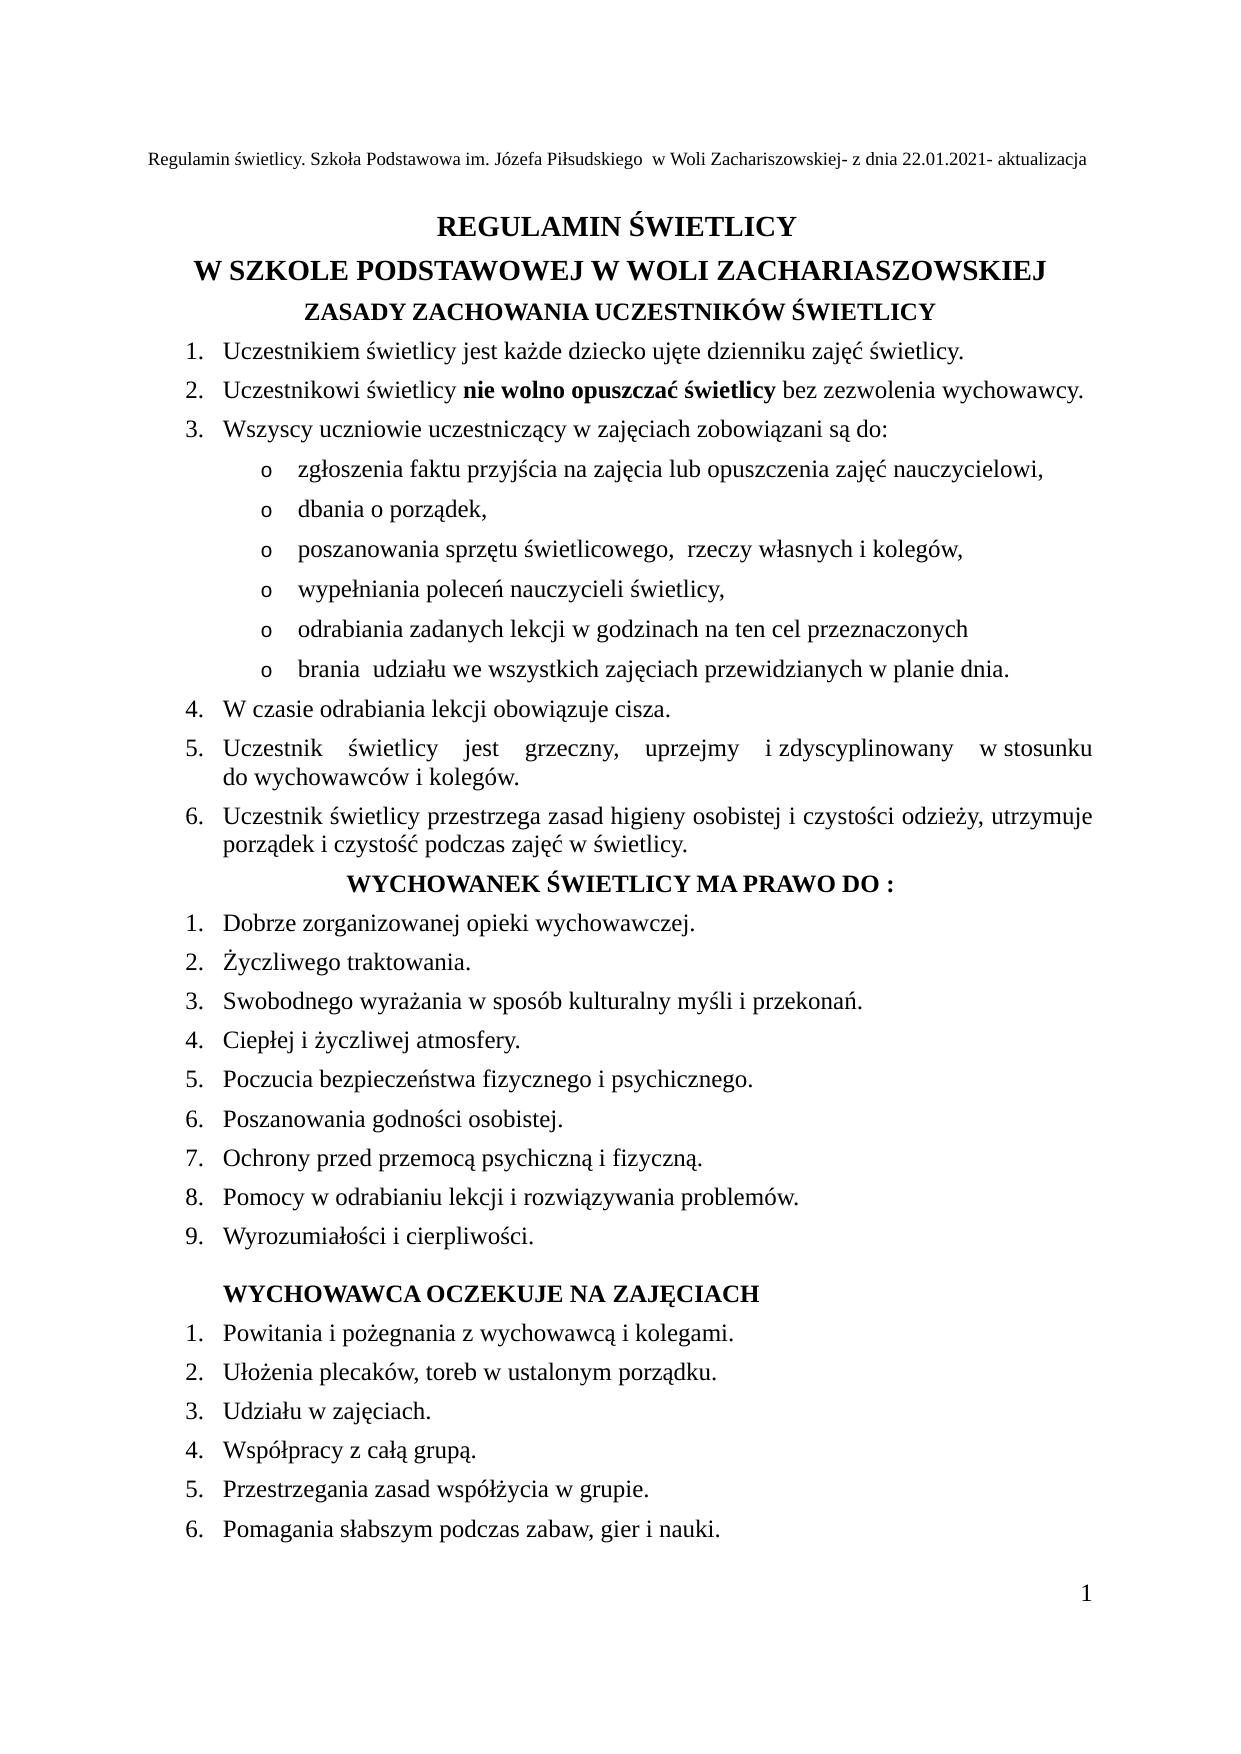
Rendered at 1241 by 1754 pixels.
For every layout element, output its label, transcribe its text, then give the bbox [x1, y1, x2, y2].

list Życzliwego traktowania. [185, 947, 1093, 976]
list poszanowania sprzętu świetlicowego, rzeczy własnych i kolegów, [260, 534, 1093, 563]
list Powitania i pożegnania z wychowawcą i kolegami. [185, 1318, 1093, 1347]
list Przestrzegania zasad współżycia w grupie. [185, 1474, 1093, 1503]
list Pomagania słabszym podczas zabaw, gier i nauki. [185, 1514, 1093, 1542]
text W SZKOLE PODSTAWOWEJ W WOLI ZACHARIASZOWSKIEJ [148, 253, 1093, 287]
list odrabiania zadanych lekcji w godzinach na ten cel przeznaczonych [260, 614, 1093, 643]
list Pomocy w odrabianiu lekcji i rozwiązywania problemów. [185, 1182, 1093, 1211]
text WYCHOWANEK ŚWIETLICY MA PRAWO DO : [148, 869, 1093, 897]
list Wszyscy uczniowie uczestniczący w zajęciach zobowiązani są do: [185, 414, 1093, 443]
list Uczestnikowi świetlicy nie wolno opuszczać świetlicy bez zezwolenia wychowawcy. [185, 375, 1093, 404]
list Swobodnego wyrażania w sposób kulturalny myśli i przekonań. [185, 986, 1093, 1015]
list Współpracy z całą grupą. [185, 1435, 1093, 1464]
list dbania o porządek, [260, 494, 1093, 523]
text ZASADY ZACHOWANIA UCZESTNIKÓW ŚWIETLICY [148, 297, 1093, 326]
list wypełniania poleceń nauczycieli świetlicy, [260, 574, 1093, 603]
list Dobrze zorganizowanej opieki wychowawczej. [185, 908, 1093, 937]
list Ciepłej i życzliwej atmosfery. [185, 1025, 1093, 1054]
list Poszanowania godności osobistej. [185, 1104, 1093, 1132]
list brania udziału we wszystkich zajęciach przewidzianych w planie dnia. [260, 654, 1093, 683]
list W czasie odrabiania lekcji obowiązuje cisza. [185, 694, 1093, 722]
list Poczucia bezpieczeństwa fizycznego i psychicznego. [185, 1064, 1093, 1093]
list Udziału w zajęciach. [185, 1396, 1093, 1425]
list Wyrozumiałości i cierpliwości. WYCHOWAWCA OCZEKUJE NA ZAJĘCIACH [185, 1221, 1093, 1307]
list zgłoszenia faktu przyjścia na zajęcia lub opuszczenia zajęć nauczycielowi, [260, 454, 1093, 483]
text REGULAMIN ŚWIETLICY [148, 209, 1093, 243]
list Uczestnikiem świetlicy jest każde dziecko ujęte dzienniku zajęć świetlicy. [185, 336, 1093, 365]
list Uczestnik świetlicy przestrzega zasad higieny osobistej i czystości odzieży, utrzymuje porządek i czystość podczas zajęć w świetlicy. [185, 801, 1093, 858]
list Ochrony przed przemocą psychiczną i fizyczną. [185, 1143, 1093, 1172]
list Ułożenia plecaków, toreb w ustalonym porządku. [185, 1357, 1093, 1386]
list Uczestnik świetlicy jest grzeczny, uprzejmy i zdyscyplinowany w stosunku do wychowawców i kolegów. [185, 733, 1093, 790]
